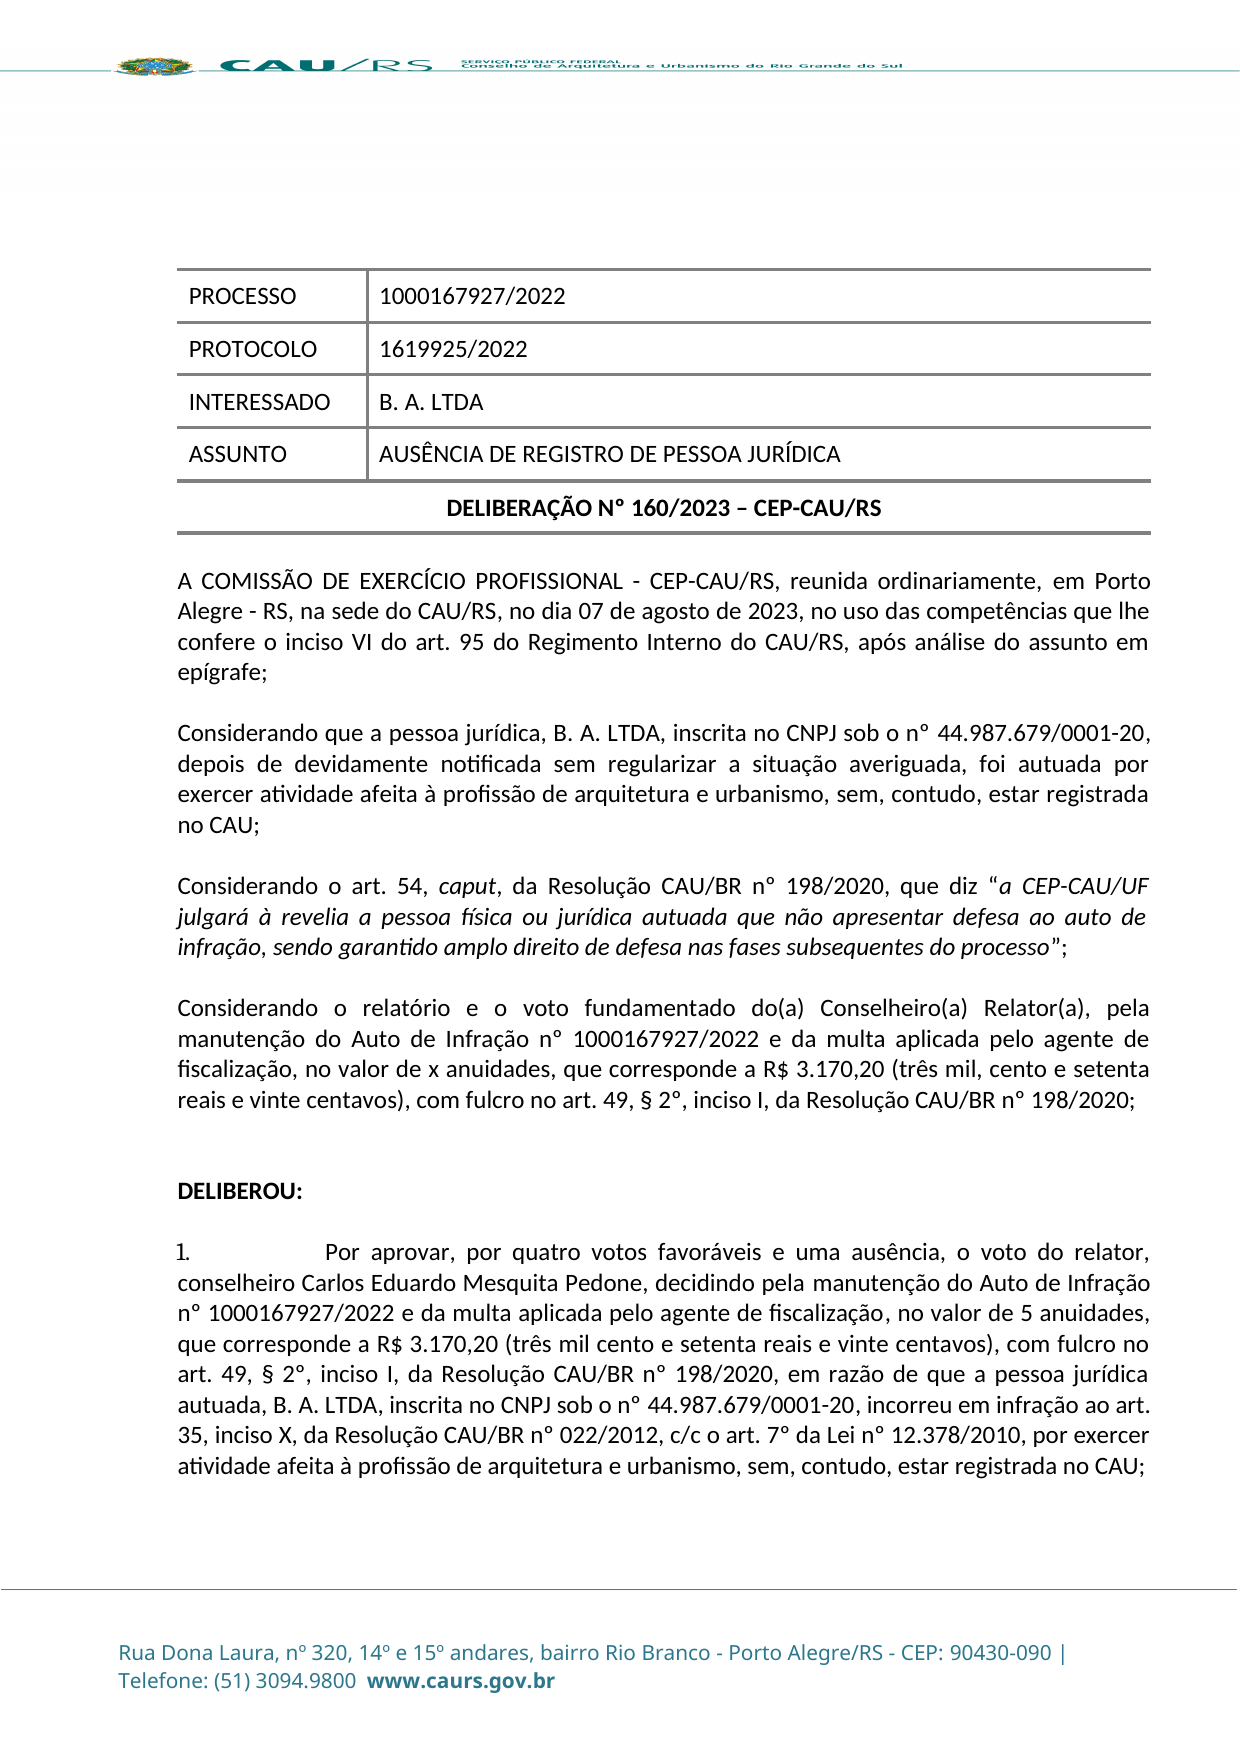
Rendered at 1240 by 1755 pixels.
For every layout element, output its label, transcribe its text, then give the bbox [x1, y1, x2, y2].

table_cell AUSÊNCIA DE REGISTRO DE PESSOA JURÍDICA [369, 429, 1151, 479]
text Considerando o art. 54, caput, da Resolução CAU/BR nº 198/2020, que diz “a CEP-CAU/UF julgará à revelia a pessoa física ou jurídica autuada que não apresentar defesa ao auto de infração, sendo garantido amplo direito de defesa nas fases subsequentes do processo”; [177, 870, 1151, 962]
text A COMISSÃO DE EXERCÍCIO PROFISSIONAL - CEP-CAU/RS, reunida ordinariamente, em Porto Alegre - RS, na sede do CAU/RS, no dia 07 de agosto de 2023, no uso das competências que lhe confere o inciso VI do art. 95 do Regimento Interno do CAU/RS, após análise do assunto em epígrafe; [177, 565, 1151, 687]
text Considerando o relatório e o voto fundamentado do(a) Conselheiro(a) Relator(a), pela manutenção do Auto de Infração nº 1000167927/2022 e da multa aplicada pelo agente de fiscalização, no valor de x anuidades, que corresponde a R$ 3.170,20 (três mil, cento e setenta reais e vinte centavos), com fulcro no art. 49, § 2º, inciso I, da Resolução CAU/BR nº 198/2020; [177, 992, 1151, 1114]
table_cell 1619925/2022 [369, 324, 1151, 373]
table_cell ASSUNTO [177, 429, 366, 479]
table_cell PROTOCOLO [177, 324, 366, 373]
table_header PROCESSO [177, 271, 366, 321]
text Considerando que a pessoa jurídica, B. A. LTDA, inscrita no CNPJ sob o nº 44.987.679/0001-20, depois de devidamente notificada sem regularizar a situação averiguada, foi autuada por exercer atividade afeita à profissão de arquitetura e urbanismo, sem, contudo, estar registrada no CAU; [177, 718, 1151, 840]
table_cell B. A. LTDA [369, 376, 1151, 426]
table_cell DELIBERAÇÃO Nº 160/2023 – CEP-CAU/RS [177, 483, 1151, 531]
list Por aprovar, por quatro votos favoráveis e uma ausência, o voto do relator, conselheiro Carlos Eduardo Mesquita Pedone, decidindo pela manutenção do Auto de Infração nº 1000167927/2022 e da multa aplicada pelo agente de fiscalização, no valor de 5 anuidades, que corresponde a R$ 3.170,20 (três mil cento e setenta reais e vinte centavos), com fulcro no art. 49, § 2º, inciso I, da Resolução CAU/BR nº 198/2020, em razão de que a pessoa jurídica autuada, B. A. LTDA, inscrita no CNPJ sob o nº 44.987.679/0001-20, incorreu em infração ao art. 35, inciso X, da Resolução CAU/BR nº 022/2012, c/c o art. 7º da Lei nº 12.378/2010, por exercer atividade afeita à profissão de arquitetura e urbanismo, sem, contudo, estar registrada no CAU; [176, 1236, 1151, 1481]
table_cell INTERESSADO [177, 376, 366, 426]
text DELIBEROU: [177, 1175, 1151, 1206]
table_header 1000167927/2022 [369, 271, 1151, 321]
